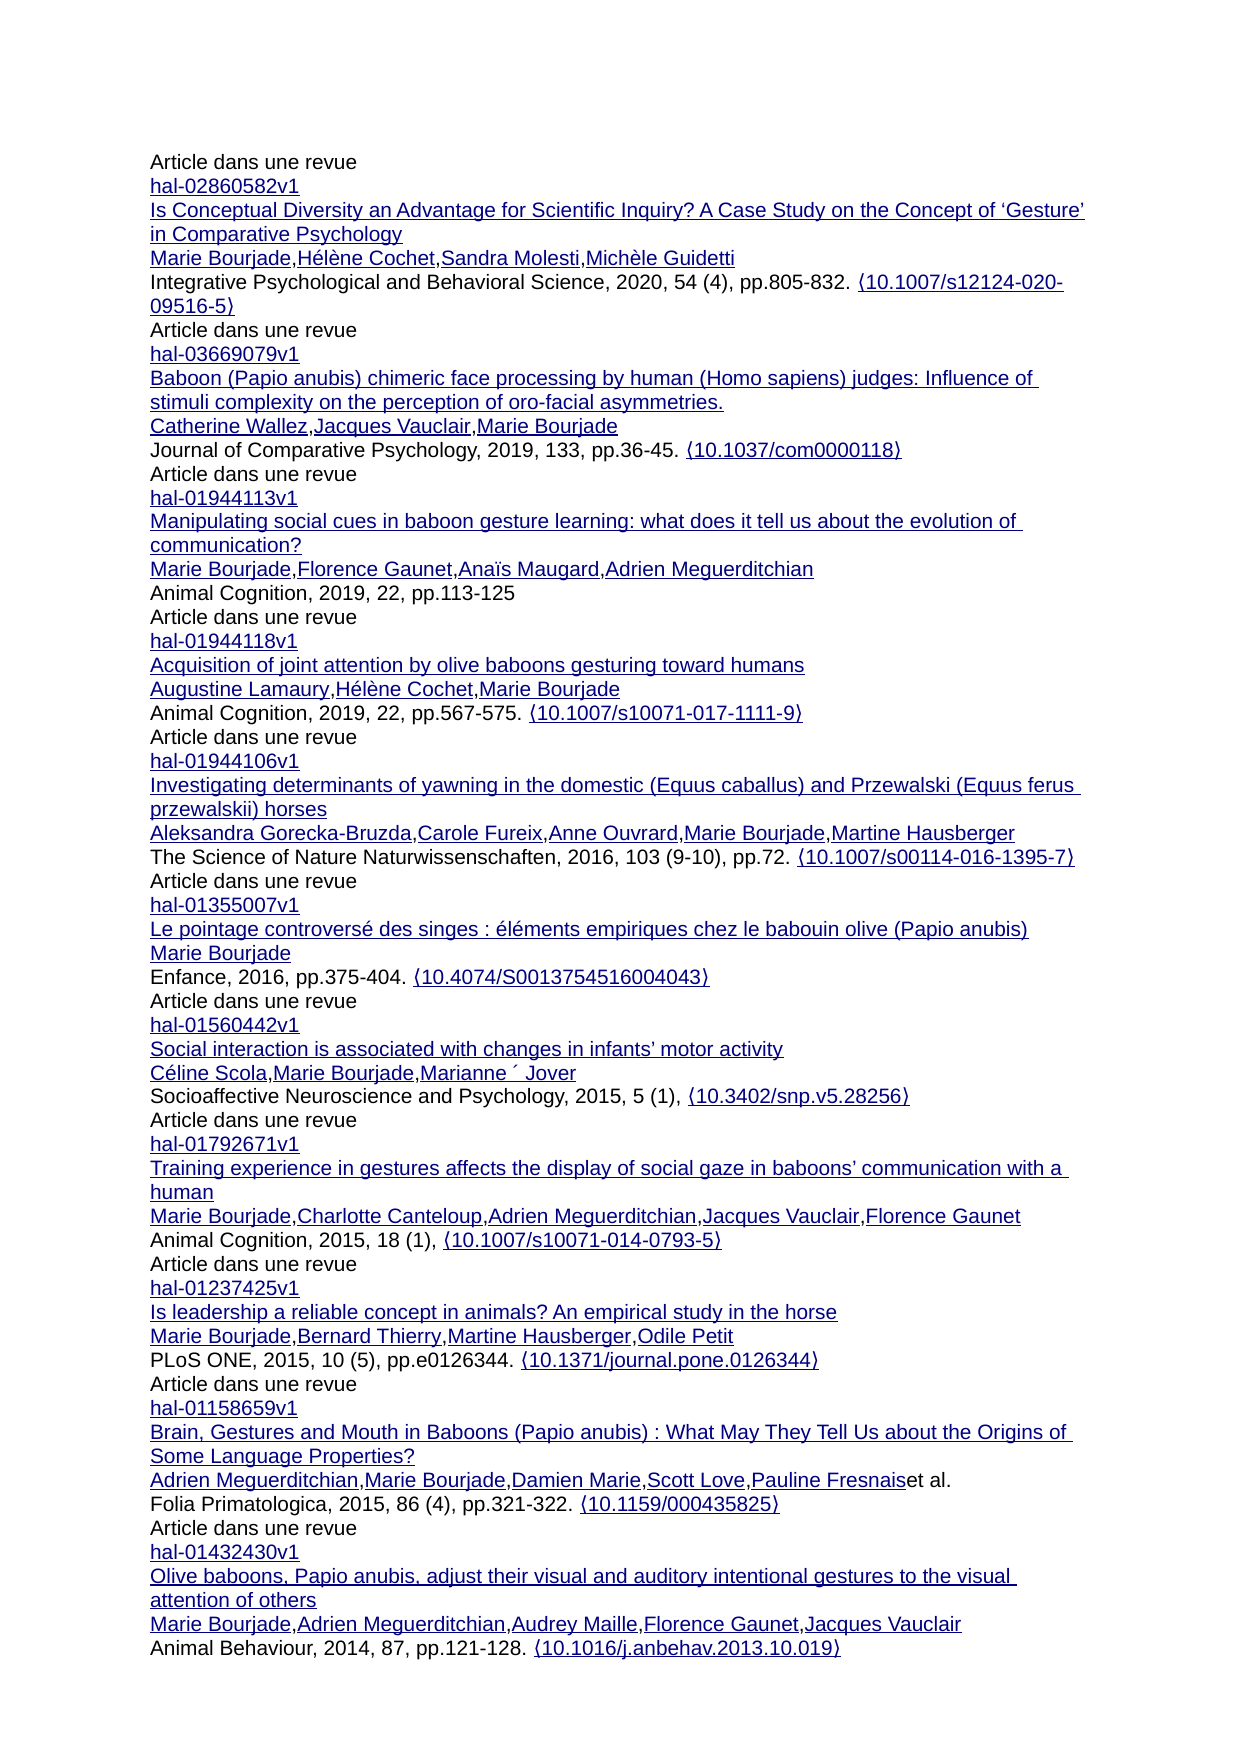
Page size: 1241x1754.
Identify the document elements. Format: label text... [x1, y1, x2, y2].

table_cell Olive baboons, Papio anubis, adjust their visual and auditory intentional gestures to the visual attention of others Marie Bourjade,Adrien Meguerditchian,Audrey Maille,Florence Gaunet,Jacques Vauclair Animal Behaviour, 2014, 87, pp.121-128. ⟨10.1016/j.anbehav.2013.10.019⟩ [150, 1564, 1090, 1659]
table_cell Training experience in gestures affects the display of social gaze in baboons’ communication with a human Marie Bourjade,Charlotte Canteloup,Adrien Meguerditchian,Jacques Vauclair,Florence Gaunet Animal Cognition, 2015, 18 (1), ⟨10.1007/s10071-014-0793-5⟩ Article dans une revue hal-01237425v1 [150, 1156, 1090, 1300]
table_cell Baboon (Papio anubis) chimeric face processing by human (Homo sapiens) judges: Influence of stimuli complexity on the perception of oro-facial asymmetries. Catherine Wallez,Jacques Vauclair,Marie Bourjade Journal of Comparative Psychology, 2019, 133, pp.36-45. ⟨10.1037/com0000118⟩ Article dans une revue hal-01944113v1 [150, 366, 1090, 509]
table_cell Article dans une revue hal-02860582v1 [150, 150, 1090, 198]
table_cell Investigating determinants of yawning in the domestic (Equus caballus) and Przewalski (Equus ferus przewalskii) horses Aleksandra Gorecka-Bruzda,Carole Fureix,Anne Ouvrard,Marie Bourjade,Martine Hausberger The Science of Nature Naturwissenschaften, 2016, 103 (9-10), pp.72. ⟨10.1007/s00114-016-1395-7⟩ Article dans une revue hal-01355007v1 [150, 773, 1090, 917]
table_cell Acquisition of joint attention by olive baboons gesturing toward humans Augustine Lamaury,Hélène Cochet,Marie Bourjade Animal Cognition, 2019, 22, pp.567-575. ⟨10.1007/s10071-017-1111-9⟩ Article dans une revue hal-01944106v1 [150, 653, 1090, 773]
table_cell Is leadership a reliable concept in animals? An empirical study in the horse Marie Bourjade,Bernard Thierry,Martine Hausberger,Odile Petit PLoS ONE, 2015, 10 (5), pp.e0126344. ⟨10.1371/journal.pone.0126344⟩ Article dans une revue hal-01158659v1 [150, 1300, 1090, 1420]
table_cell Manipulating social cues in baboon gesture learning: what does it tell us about the evolution of communication? Marie Bourjade,Florence Gaunet,Anaïs Maugard,Adrien Meguerditchian Animal Cognition, 2019, 22, pp.113-125 Article dans une revue hal-01944118v1 [150, 509, 1090, 653]
table_cell Is Conceptual Diversity an Advantage for Scientific Inquiry? A Case Study on the Concept of ‘Gesture’ in Comparative Psychology Marie Bourjade,Hélène Cochet,Sandra Molesti,Michèle Guidetti Integrative Psychological and Behavioral Science, 2020, 54 (4), pp.805-832. ⟨10.1007/s12124-020-09516-5⟩ Article dans une revue hal-03669079v1 [150, 198, 1090, 366]
table_cell Brain, Gestures and Mouth in Baboons (Papio anubis) : What May They Tell Us about the Origins of Some Language Properties? Adrien Meguerditchian,Marie Bourjade,Damien Marie,Scott Love,Pauline Fresnaiset al. Folia Primatologica, 2015, 86 (4), pp.321-322. ⟨10.1159/000435825⟩ Article dans une revue hal-01432430v1 [150, 1420, 1090, 1563]
table_cell Social interaction is associated with changes in infants’ motor activity Céline Scola,Marie Bourjade,Marianne ´ Jover Socioaffective Neuroscience and Psychology, 2015, 5 (1), ⟨10.3402/snp.v5.28256⟩ Article dans une revue hal-01792671v1 [150, 1036, 1090, 1156]
table_cell Le pointage controversé des singes : éléments empiriques chez le babouin olive (Papio anubis) Marie Bourjade Enfance, 2016, pp.375-404. ⟨10.4074/S0013754516004043⟩ Article dans une revue hal-01560442v1 [150, 917, 1090, 1036]
